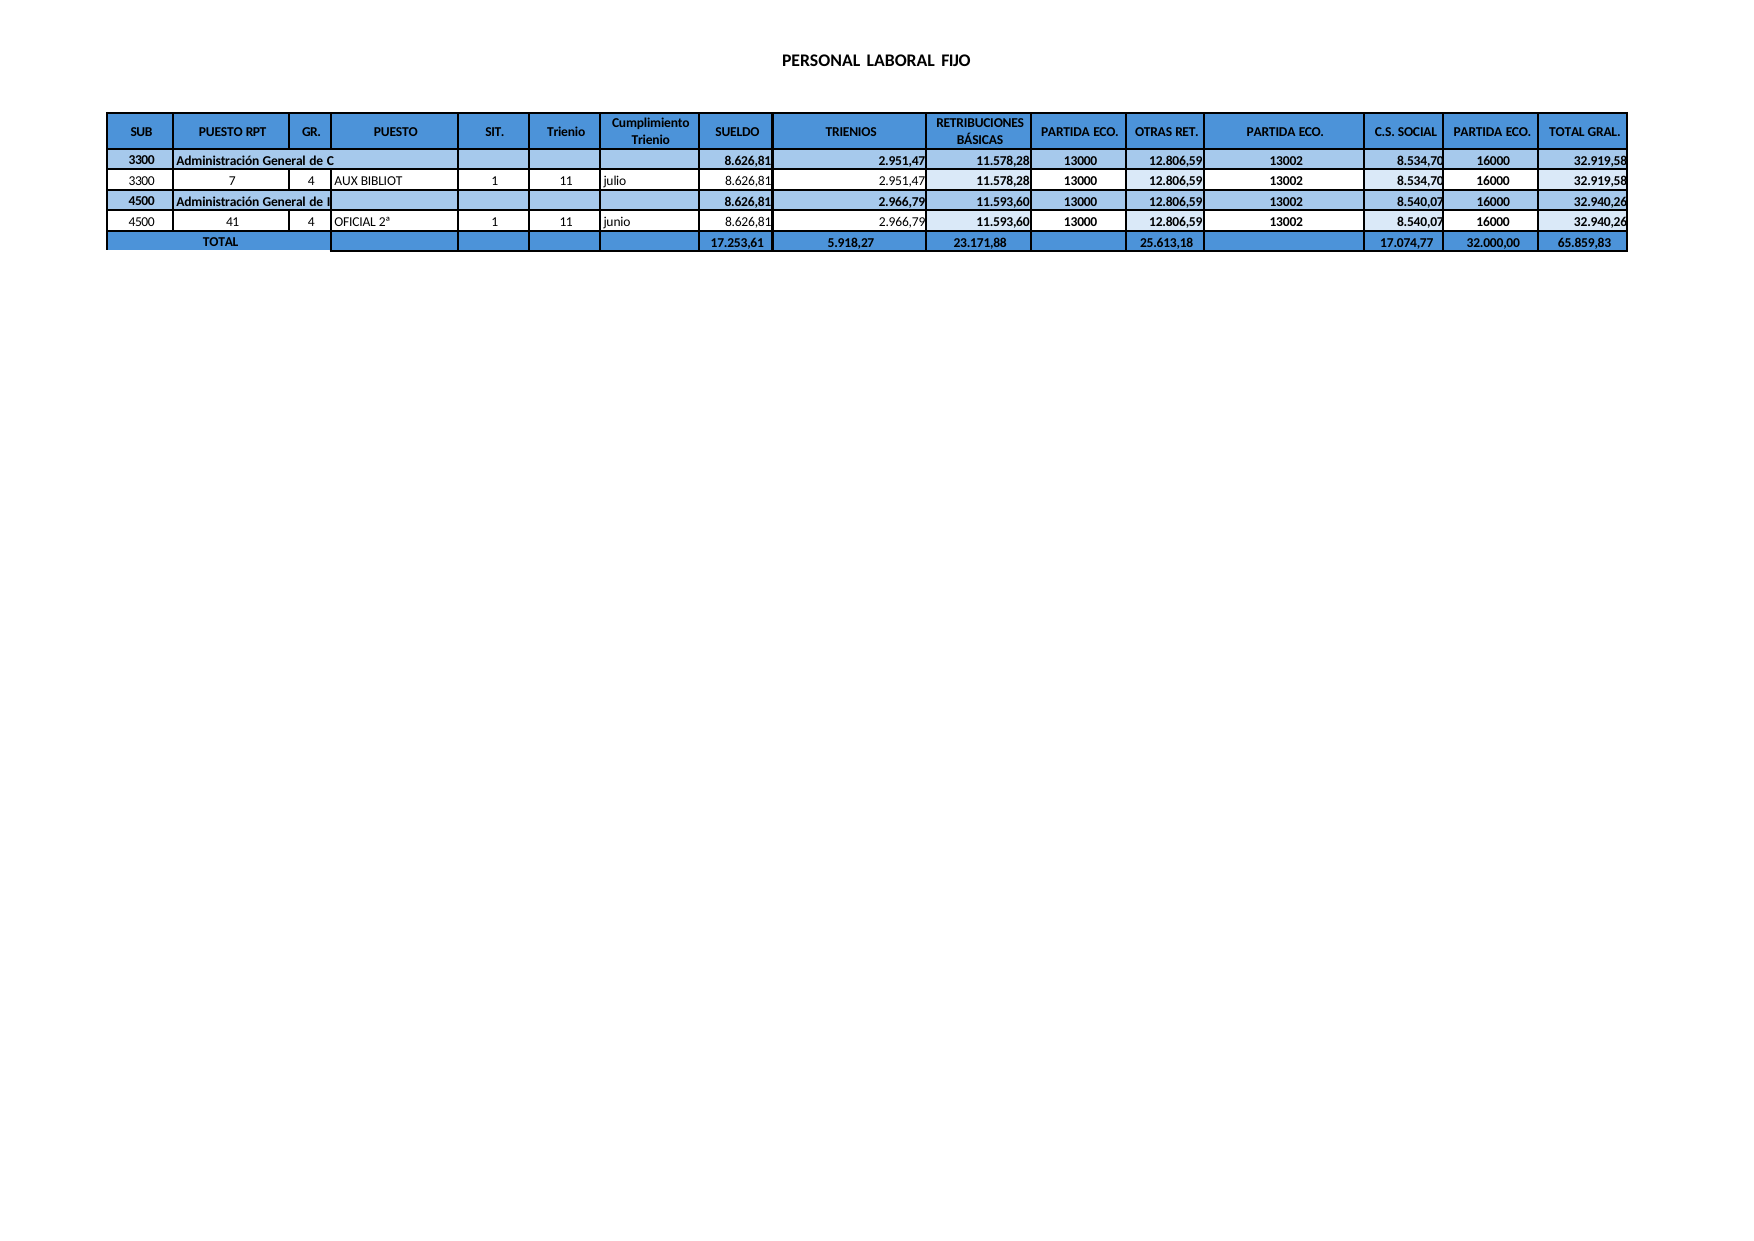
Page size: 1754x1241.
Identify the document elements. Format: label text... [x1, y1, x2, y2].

table_cell 32.919,58 [1539, 150, 1626, 168]
table_cell [530, 232, 599, 250]
text PERSONAL LABORAL FIJO [113, 49, 1639, 71]
table_cell Administración General de C [174, 150, 457, 168]
table_cell 16000 [1444, 170, 1537, 189]
table_cell Administración General de I [174, 191, 330, 209]
table_cell 13002 [1205, 211, 1363, 230]
table_cell 41 [174, 211, 288, 230]
table_cell 1 [459, 211, 528, 230]
table_cell 13002 [1205, 191, 1363, 209]
table_cell [601, 150, 698, 168]
table_cell [459, 232, 528, 250]
table_cell [530, 150, 599, 168]
table_cell 4 [290, 211, 330, 230]
table_cell 65.859,83 [1539, 232, 1626, 250]
table_cell 8.540,07 [1365, 191, 1442, 209]
table_cell 5.918,27 [774, 232, 925, 250]
table_cell 17.074,77 [1365, 232, 1442, 250]
table_cell 8.626,81 [700, 150, 771, 168]
table_cell 4500 [108, 211, 172, 230]
table_cell 2.966,79 [774, 211, 925, 230]
table_cell 3300 [108, 170, 172, 189]
table_cell 16000 [1444, 191, 1537, 209]
table_cell 12.806,59 [1127, 170, 1203, 189]
table_cell [459, 191, 528, 209]
table_cell [530, 191, 599, 209]
table_cell 2.951,47 [774, 150, 925, 168]
table_cell 2.966,79 [774, 191, 925, 209]
table_cell 8.534,70 [1365, 170, 1442, 189]
table_cell 11.578,28 [927, 150, 1030, 168]
table_cell 23.171,88 [927, 232, 1030, 250]
table_cell 8.540,07 [1365, 211, 1442, 230]
table_cell junio [601, 211, 698, 230]
table_cell 8.626,81 [700, 211, 771, 230]
table_cell 1 [459, 170, 528, 189]
table_cell 8.626,81 [700, 170, 771, 189]
table_cell [601, 232, 698, 250]
table_header SIT. [459, 114, 528, 148]
table_cell AUX BIBLIOT [332, 170, 457, 189]
table_header PARTIDA ECO. [1032, 114, 1125, 148]
table_cell 11 [530, 170, 599, 189]
table_cell 25.613,18 [1127, 232, 1203, 250]
table_cell 13002 [1205, 170, 1363, 189]
table_header PUESTO [332, 114, 457, 148]
table_cell 4500 [108, 191, 172, 209]
table_header SUELDO [700, 114, 771, 148]
table_cell 13000 [1032, 211, 1125, 230]
table_cell 12.806,59 [1127, 191, 1203, 209]
table_header TRIENIOS [774, 114, 925, 148]
table_header GR. [290, 114, 330, 148]
table_cell 11 [530, 211, 599, 230]
table_header SUB [108, 114, 172, 148]
table_header RETRIBUCIONES BÁSICAS [927, 114, 1030, 148]
table_cell OFICIAL 2ª [332, 211, 457, 230]
table_cell 7 [174, 170, 288, 189]
table_cell 32.000,00 [1444, 232, 1537, 250]
table_cell 16000 [1444, 211, 1537, 230]
table_cell julio [601, 170, 698, 189]
table_cell [332, 232, 457, 250]
table_cell 16000 [1444, 150, 1537, 168]
table_cell TOTAL [108, 232, 330, 250]
table_cell 13000 [1032, 191, 1125, 209]
table_cell 32.940,26 [1539, 191, 1626, 209]
table_cell 13000 [1032, 150, 1125, 168]
table_header OTRAS RET. [1127, 114, 1203, 148]
table_cell 11.578,28 [927, 170, 1030, 189]
table_header Trienio [530, 114, 599, 148]
table_cell 4 [290, 170, 330, 189]
table_cell [601, 191, 698, 209]
table_cell 2.951,47 [774, 170, 925, 189]
table_cell [1205, 232, 1363, 250]
table_header TOTAL GRAL. [1539, 114, 1626, 148]
table_cell 13002 [1205, 150, 1363, 168]
table_cell 12.806,59 [1127, 150, 1203, 168]
table_cell 32.919,58 [1539, 170, 1626, 189]
table_cell 12.806,59 [1127, 211, 1203, 230]
table_cell 8.626,81 [700, 191, 771, 209]
table_header PUESTO RPT [174, 114, 288, 148]
table_cell 3300 [108, 150, 172, 168]
table_cell 13000 [1032, 170, 1125, 189]
table_cell 8.534,70 [1365, 150, 1442, 168]
table_header PARTIDA ECO. [1205, 114, 1363, 148]
table_cell [1032, 232, 1125, 250]
table_cell 11.593,60 [927, 211, 1030, 230]
table_cell 11.593,60 [927, 191, 1030, 209]
table_header C.S. SOCIAL [1365, 114, 1442, 148]
table_header PARTIDA ECO. [1444, 114, 1537, 148]
table_cell [459, 150, 528, 168]
table_header Cumplimiento Trienio [601, 114, 698, 148]
table_cell 17.253,61 [700, 232, 771, 250]
table_cell [332, 191, 457, 209]
table_cell 32.940,26 [1539, 211, 1626, 230]
